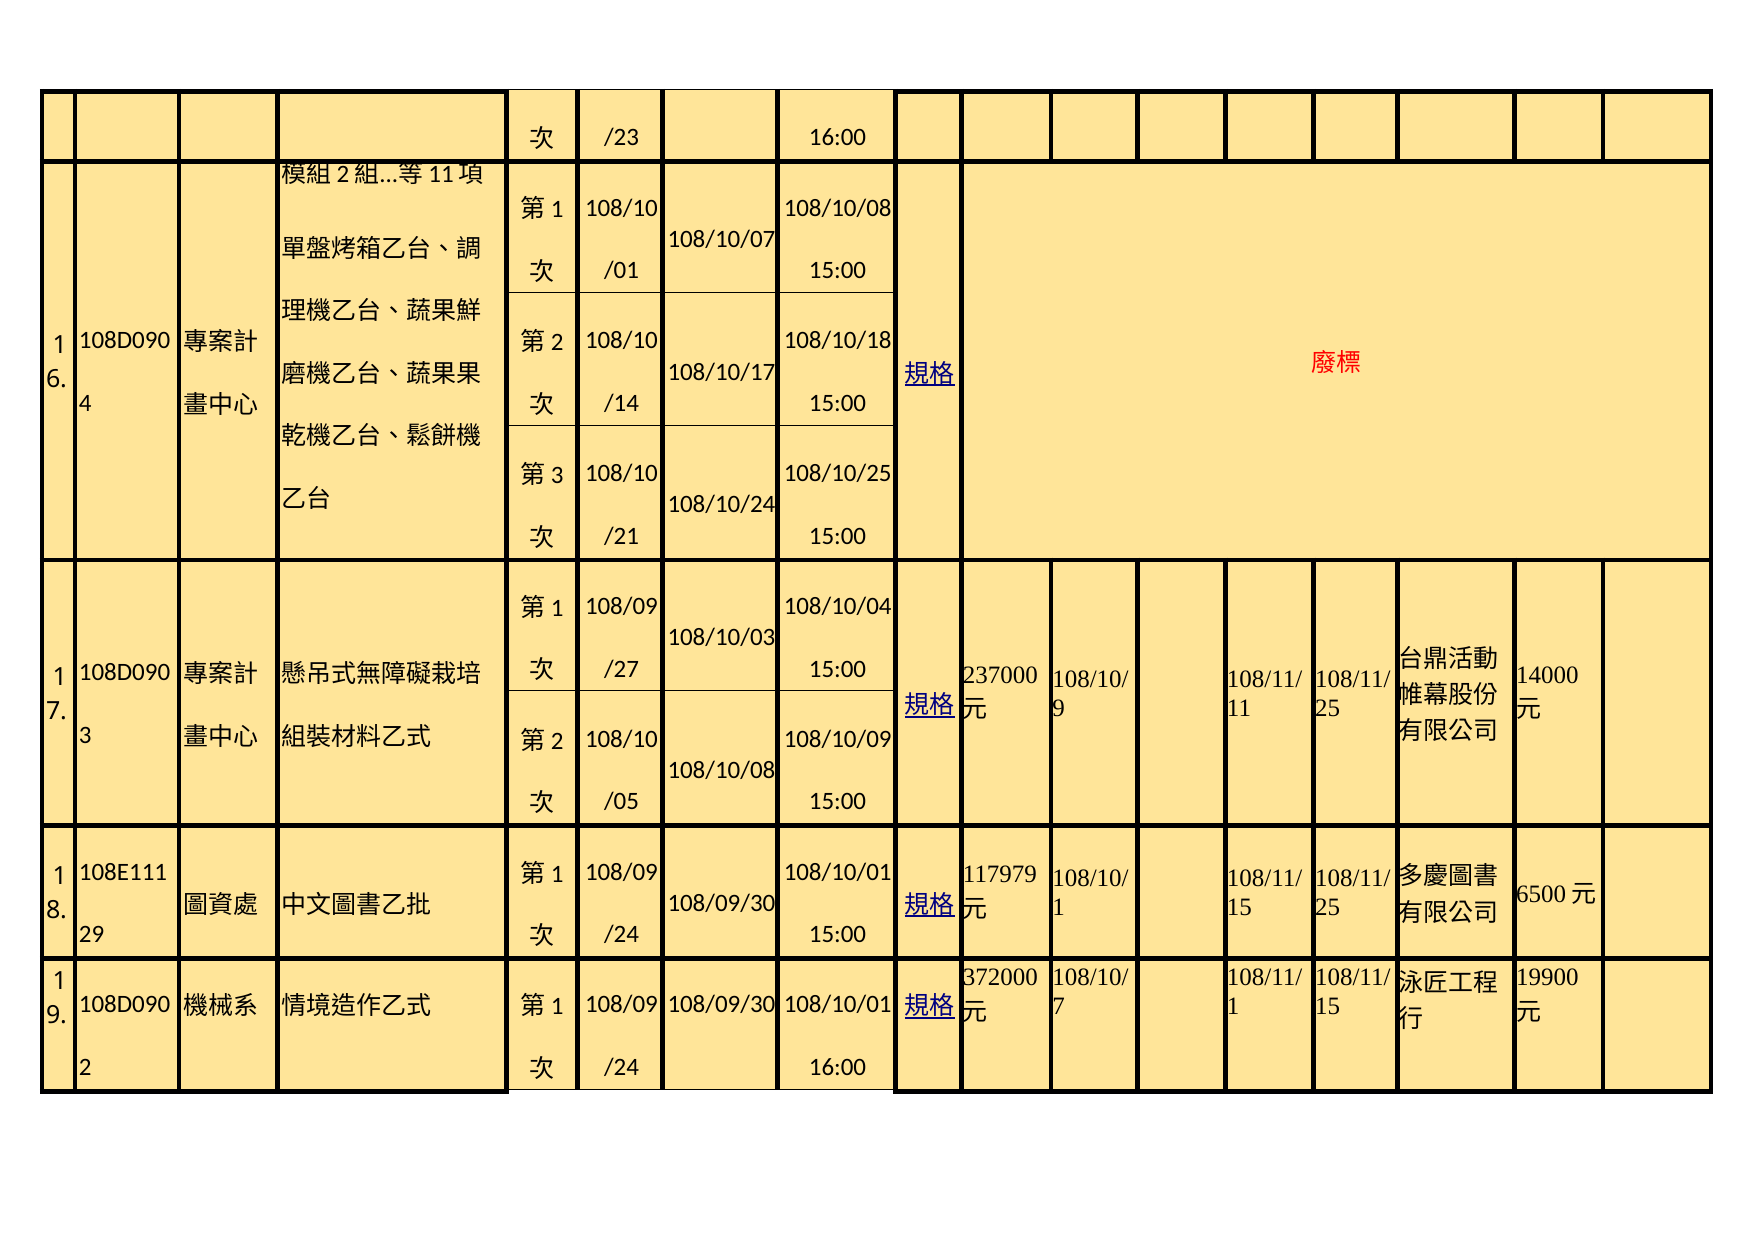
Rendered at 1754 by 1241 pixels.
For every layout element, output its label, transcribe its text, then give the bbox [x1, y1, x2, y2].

table_cell [44, 961, 73, 1089]
table_cell 規格 [898, 828, 959, 956]
table_cell 圖資處 [181, 828, 275, 956]
table_cell 108/10/07 [665, 164, 775, 292]
table_cell 中文圖書乙批 [280, 828, 504, 956]
table_cell [964, 94, 1049, 159]
table_cell [1140, 94, 1223, 159]
table_cell 108/10/1 [1053, 828, 1135, 956]
table_cell 108/10/03 [665, 562, 775, 690]
table_cell 第1次 [509, 828, 575, 956]
table_cell 108/10/1815:00 [780, 293, 893, 425]
table_cell 108/09/27 [580, 562, 660, 690]
table_cell /23 [580, 90, 660, 159]
table_cell 108/10/01 [580, 164, 660, 292]
table_cell 108/10/7 [1053, 961, 1135, 1089]
table_cell 117979元 [964, 828, 1049, 956]
table_cell 108/10/08 [665, 691, 775, 823]
table_cell [1228, 94, 1311, 159]
table_cell 廢標 [964, 164, 1709, 558]
table_cell 懸吊式無障礙栽培組裝材料乙式 [280, 562, 504, 823]
table_cell 108/10/17 [665, 293, 775, 425]
table_cell 108/10/9 [1053, 562, 1135, 823]
table_cell 108/09/24 [580, 961, 660, 1089]
table_cell [44, 828, 73, 956]
table_cell [1605, 562, 1709, 823]
table_cell 108/10/0115:00 [780, 828, 893, 956]
table_cell 14000元 [1517, 562, 1601, 823]
table_cell [1400, 94, 1512, 159]
table_cell 專案計畫中心 [181, 164, 275, 558]
table_cell [1140, 562, 1223, 823]
table_cell [898, 94, 959, 159]
table_cell [1605, 94, 1709, 159]
table_cell 108E11129 [77, 828, 177, 956]
table_cell 108/10/24 [665, 426, 775, 558]
table_cell 6500元 [1517, 828, 1601, 956]
table_cell 108/10/21 [580, 426, 660, 558]
table_cell 規格 [898, 562, 959, 823]
table_cell [1605, 828, 1709, 956]
table_cell 台鼎活動帷幕股份有限公司 [1400, 562, 1512, 823]
table_cell [44, 164, 73, 558]
table_cell [1140, 828, 1223, 956]
table_cell 108/11/11 [1228, 562, 1311, 823]
table_cell 108/09/30 [665, 828, 775, 956]
table_cell [77, 94, 177, 159]
table_cell 第3次 [509, 426, 575, 558]
table_cell [1605, 961, 1709, 1089]
table_cell 237000元 [964, 562, 1049, 823]
table_cell 第2次 [509, 293, 575, 425]
table_cell [1517, 94, 1601, 159]
table_cell 108/11/15 [1316, 961, 1395, 1089]
table_cell 108/10/14 [580, 293, 660, 425]
table_cell 108/10/05 [580, 691, 660, 823]
table_cell 規格 [898, 164, 959, 558]
table_cell 16:00 [780, 90, 893, 159]
table_cell 372000元 [964, 961, 1049, 1089]
table_cell 108D0904 [77, 164, 177, 558]
table_cell 次 [509, 90, 575, 159]
table_cell 108/11/15 [1228, 828, 1311, 956]
table_cell 多慶圖書有限公司 [1400, 828, 1512, 956]
table_cell 規格 [898, 961, 959, 1089]
table_cell 108D0902 [77, 961, 177, 1089]
table_cell 第2次 [509, 691, 575, 823]
table_cell 108/09/30 [665, 961, 775, 1089]
table_cell 機械系 [181, 961, 275, 1089]
table_cell 專案計畫中心 [181, 562, 275, 823]
table_cell 情境造作乙式 [280, 961, 504, 1089]
table_cell 第1次 [509, 562, 575, 690]
table_cell 108/11/1 [1228, 961, 1311, 1089]
table_cell 泳匠工程行 [1400, 961, 1512, 1089]
table_cell 第1次 [509, 961, 575, 1089]
table_cell 108D0903 [77, 562, 177, 823]
table_cell [44, 94, 73, 159]
table_cell 第1次 [509, 164, 575, 292]
table_cell 108/10/0116:00 [780, 961, 893, 1089]
table_cell 19900元 [1517, 961, 1601, 1089]
table_cell [1140, 961, 1223, 1089]
table_cell [1053, 94, 1135, 159]
table_cell 電動動力行動載具實習模組4組、頂車機4套、崗位工具車4台、電動機車維修模組2組...等11項 [280, 94, 504, 159]
table_cell 108/10/2515:00 [780, 426, 893, 558]
table_cell 108/10/0415:00 [780, 562, 893, 690]
table_cell 108/11/25 [1316, 828, 1395, 956]
table_cell [665, 90, 775, 159]
table_cell 單盤烤箱乙台、調理機乙台、蔬果鮮磨機乙台、蔬果果乾機乙台、鬆餅機乙台 [280, 164, 504, 558]
table_cell 108/10/0915:00 [780, 691, 893, 823]
table_cell [44, 562, 73, 823]
table_cell 108/11/25 [1316, 562, 1395, 823]
table_cell [1316, 94, 1395, 159]
table_cell 108/10/0815:00 [780, 164, 893, 292]
table_cell 108/09/24 [580, 828, 660, 956]
table_cell [181, 94, 275, 159]
